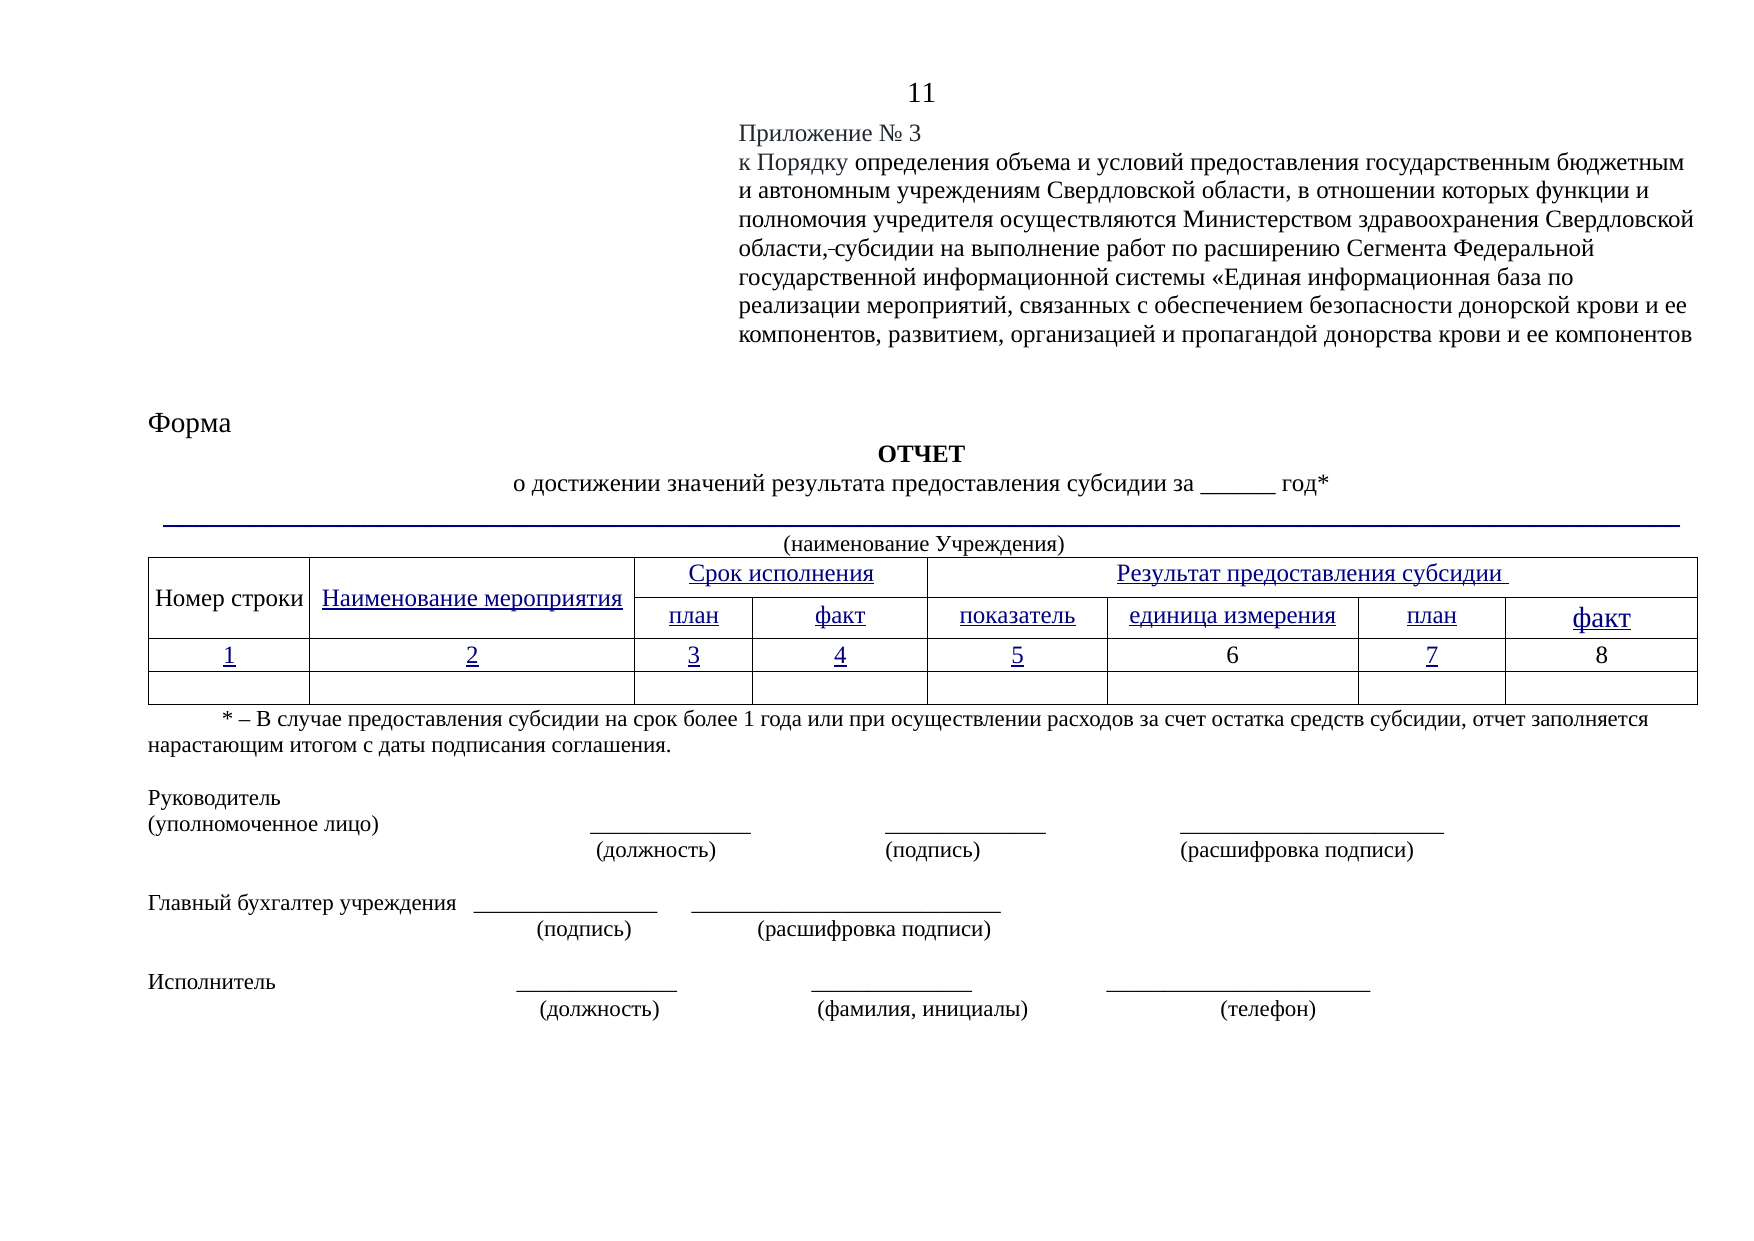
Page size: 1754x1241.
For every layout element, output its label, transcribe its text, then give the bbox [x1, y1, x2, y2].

table_cell 7 [1359, 639, 1505, 671]
table_header Наименование мероприятия [310, 558, 634, 638]
table_cell план [1359, 598, 1505, 638]
text Приложение № 3 [738, 118, 1695, 147]
table_cell 1 [149, 639, 309, 671]
text * – В случае предоставления субсидии на срок более 1 года или при осуществлении расходов за счет остатка средств субсидии, отчет заполняется нарастающим итогом с даты подписания соглашения. [148, 705, 1695, 757]
text (должность) (подпись) (расшифровка подписи) [148, 836, 1695, 863]
table_cell 5 [928, 639, 1107, 671]
table_header Номер строки [149, 558, 309, 638]
table_cell факт [753, 598, 927, 638]
table_cell факт [1506, 598, 1697, 638]
table_cell 8 [1506, 639, 1697, 671]
text (должность) (фамилия, инициалы) (телефон) [148, 994, 1695, 1021]
text ОТЧЕТ [148, 439, 1695, 468]
table_header Срок исполнения [635, 558, 927, 597]
table_cell показатель [928, 598, 1107, 638]
table_header Результат предоставления субсидии [928, 558, 1697, 597]
table_cell [310, 672, 634, 704]
text ________________________________________________________________________________________________________ [148, 497, 1695, 530]
table_cell 4 [753, 639, 927, 671]
table_cell 6 [1108, 639, 1358, 671]
table_cell [1506, 672, 1697, 704]
text к Порядку определения объема и условий предоставления государственным бюджетным и автономным учреждениям Свердловской области, в отношении которых функции и полномочия учредителя осуществляются Министерством здравоохранения Свердловской области, субсидии на выполнение работ по расширению Сегмента Федеральной государственной информационной системы «Единая информационная база по реализации мероприятий, связанных с обеспечением безопасности донорской крови и ее компонентов, развитием, организацией и пропагандой донорства крови и ее компонентов [738, 147, 1695, 348]
table_cell [635, 672, 752, 704]
table_cell план [635, 598, 752, 638]
text Форма [148, 406, 1695, 439]
text Исполнитель ______________ ______________ _______________________ [148, 968, 1695, 994]
table_cell [753, 672, 927, 704]
text (уполномоченное лицо) ______________ ______________ _______________________ [148, 810, 1695, 836]
table_cell единица измерения [1108, 598, 1358, 638]
text Руководитель [148, 784, 1695, 810]
table_cell [1359, 672, 1505, 704]
text (подпись) (расшифровка подписи) [148, 916, 1695, 942]
text о достижении значений результата предоставления субсидии за ______ год* [148, 468, 1695, 497]
table_cell 3 [635, 639, 752, 671]
table_cell [149, 672, 309, 704]
table_cell 2 [310, 639, 634, 671]
table_cell [1108, 672, 1358, 704]
text (наименование Учреждения) [148, 530, 1695, 557]
text Главный бухгалтер учреждения ________________ ___________________________ [148, 889, 1695, 916]
table_cell [928, 672, 1107, 704]
